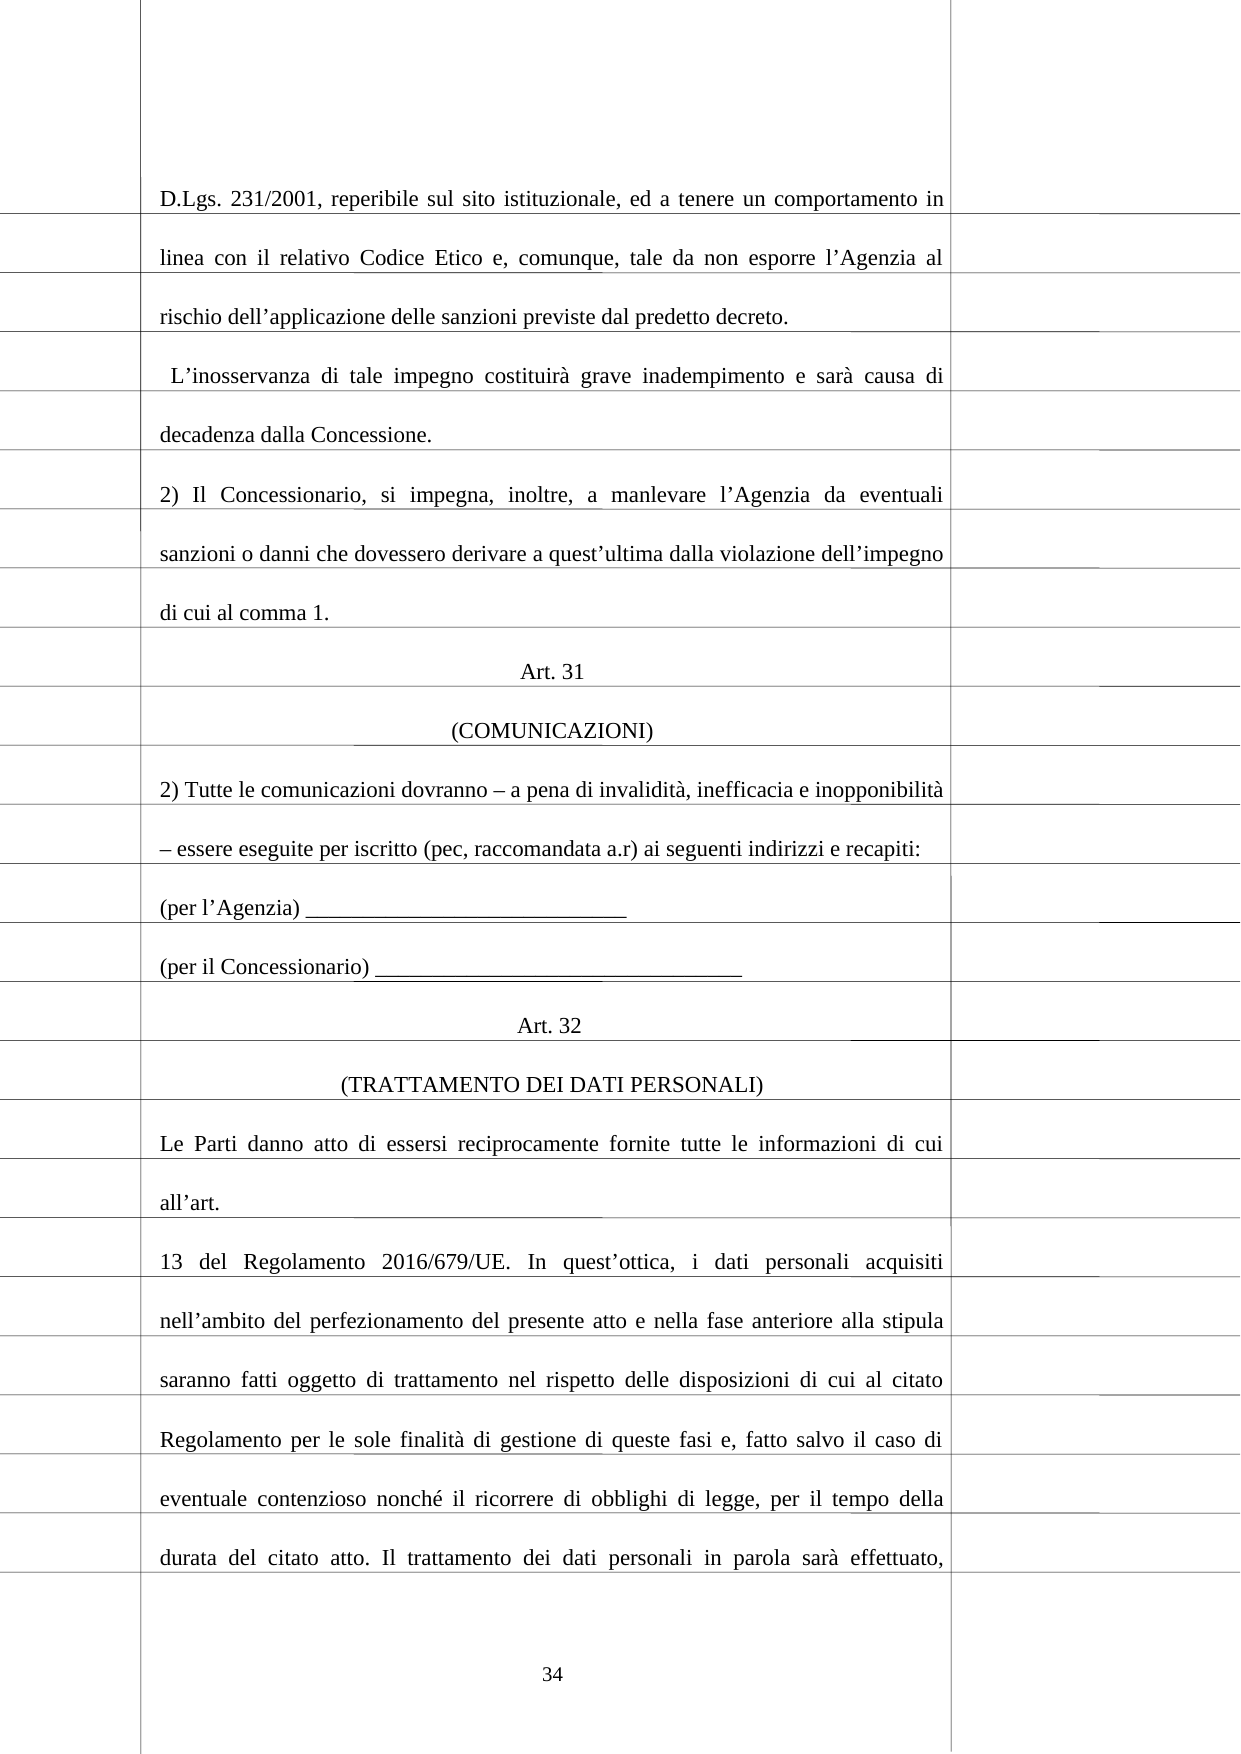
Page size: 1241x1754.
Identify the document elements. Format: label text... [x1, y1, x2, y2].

text [159, 1041, 945, 1045]
text – essere eseguite per iscritto (pec, raccomandata a.r) ai seguenti indirizzi e recapiti: [159, 805, 945, 863]
text all’art. [159, 1159, 945, 1217]
text (per il Concessionario) ________________________________ [159, 927, 945, 981]
text 2) Tutte le comunicazioni dovranno – a pena di invalidità, inefficacia e inopponibilità [159, 750, 945, 803]
text Regolamento per le sole finalità di gestione di queste fasi e, fatto salvo il caso di [159, 1396, 945, 1453]
list linea con il relativo Codice Etico e, comunque, tale da non esporre l’Agenzia al [159, 214, 945, 272]
text durata del citato atto. Il trattamento dei dati personali in parola sarà effettuato, [159, 1514, 945, 1571]
text eventuale contenzioso nonché il ricorrere di obblighi di legge, per il tempo della [159, 1455, 945, 1512]
text [159, 982, 945, 986]
list D.Lgs. 231/2001, reperibile sul sito istituzionale, ed a tenere un comportamento in [159, 159, 945, 213]
text L’inosservanza di tale impegno costituirà grave inadempimento e sarà causa di [159, 337, 945, 390]
text [159, 687, 945, 691]
text [159, 451, 945, 455]
text Le Parti danno atto di essersi reciprocamente fornite tutte le informazioni di cui [159, 1104, 945, 1158]
text 2) Il Concessionario, si impegna, inoltre, a manlevare l’Agenzia da eventuali [159, 455, 945, 508]
text saranno fatti oggetto di trattamento nel rispetto delle disposizioni di cui al citato [159, 1337, 945, 1394]
text 13 del Regolamento 2016/679/UE. In quest’ottica, i dati personali acquisiti [159, 1223, 945, 1276]
text [159, 746, 945, 750]
list rischio dell’applicazione delle sanzioni previste dal predetto decreto. [159, 273, 945, 331]
text nell’ambito del perfezionamento del presente atto e nella fase anteriore alla stipula [159, 1277, 945, 1335]
text Art. 31 [159, 632, 945, 685]
text (TRATTAMENTO DEI DATI PERSONALI) [159, 1045, 945, 1099]
text [159, 1100, 945, 1104]
text decadenza dalla Concessione. [159, 392, 945, 449]
text di cui al comma 1. [159, 569, 945, 626]
text (per l’Agenzia) ____________________________ [159, 868, 945, 922]
text [159, 923, 945, 927]
text (COMUNICAZIONI) [159, 691, 945, 745]
text Art. 32 [159, 986, 945, 1040]
text [159, 1218, 945, 1223]
text sanzioni o danni che dovessero derivare a quest’ultima dalla violazione dell’impegno [159, 510, 945, 567]
